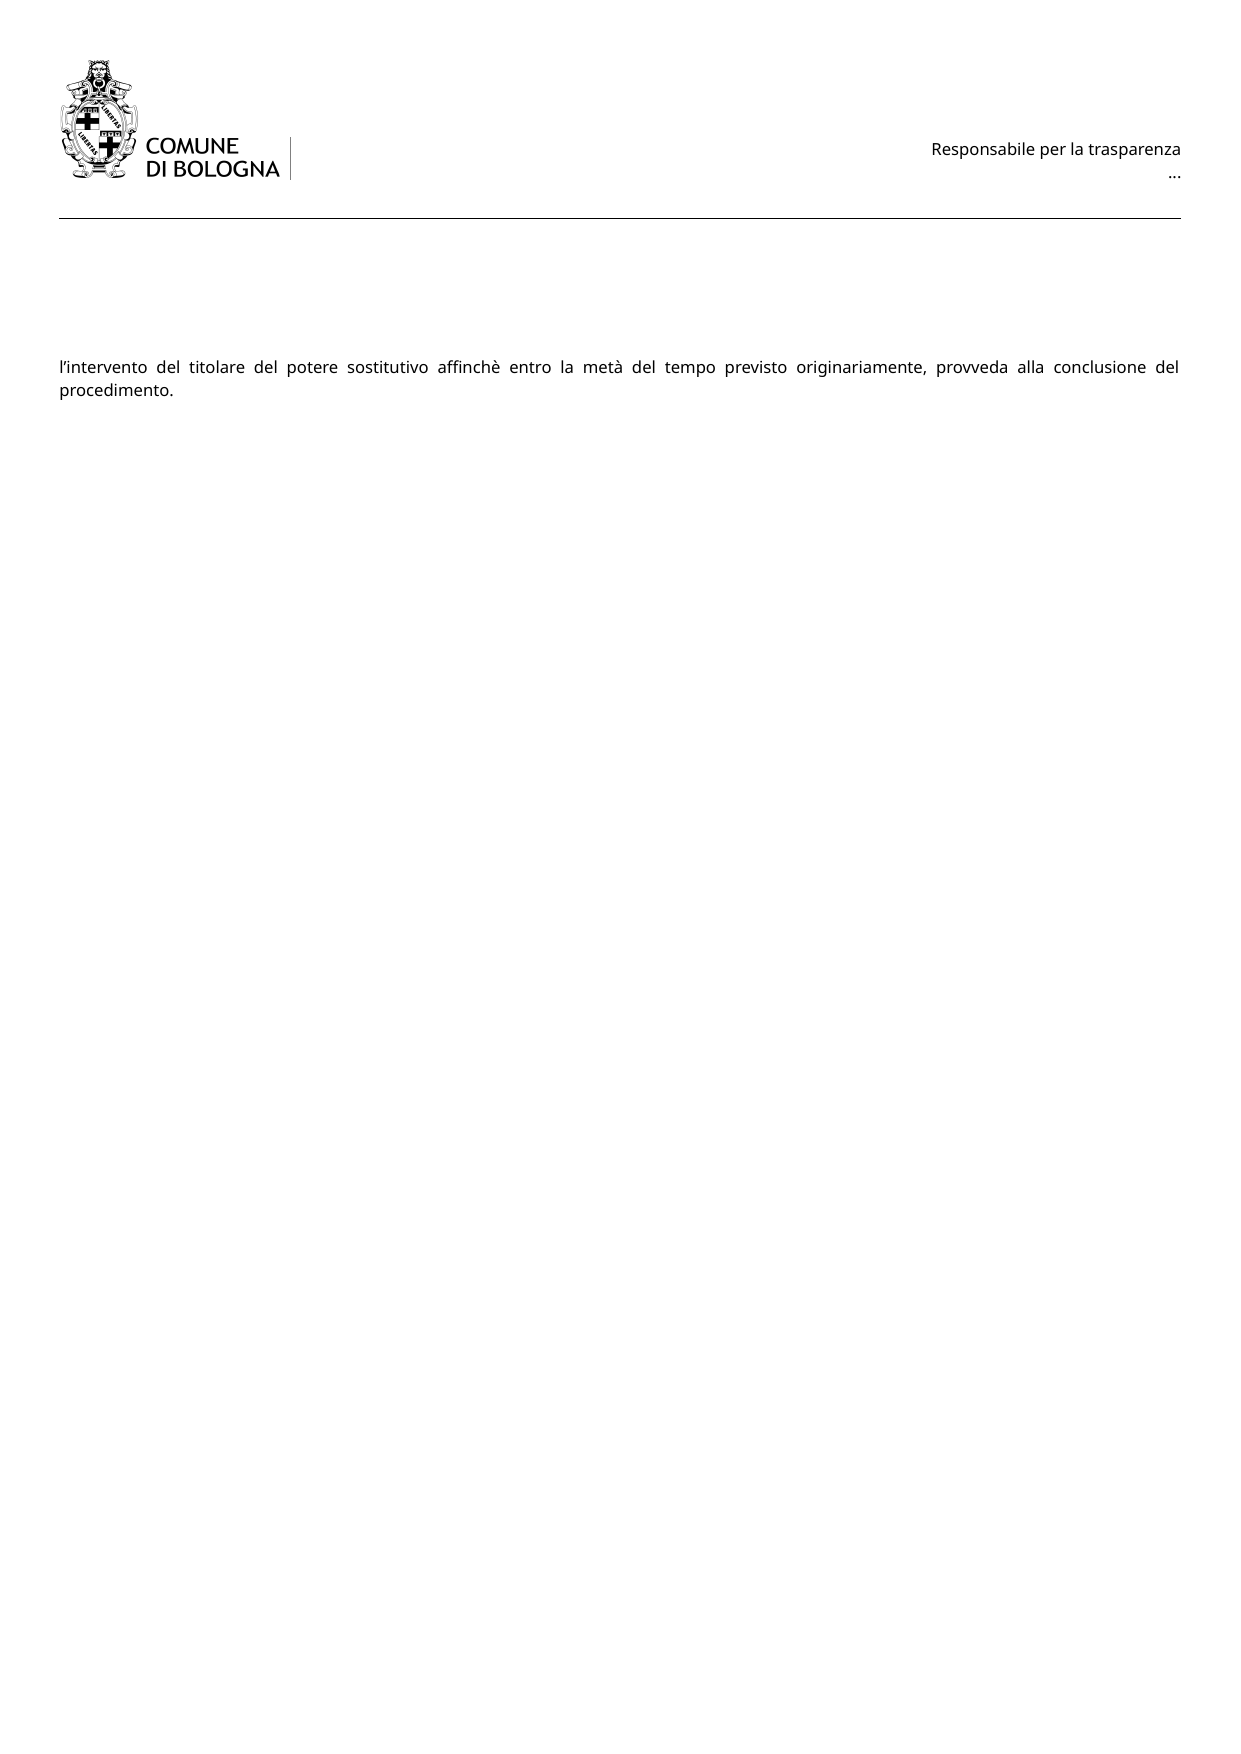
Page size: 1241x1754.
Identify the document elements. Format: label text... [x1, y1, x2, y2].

text l’intervento del titolare del potere sostitutivo affinchè entro la metà del tempo previsto originariamente, provveda alla conclusione del procedimento. [59, 356, 1181, 401]
picture [60, 60, 280, 178]
